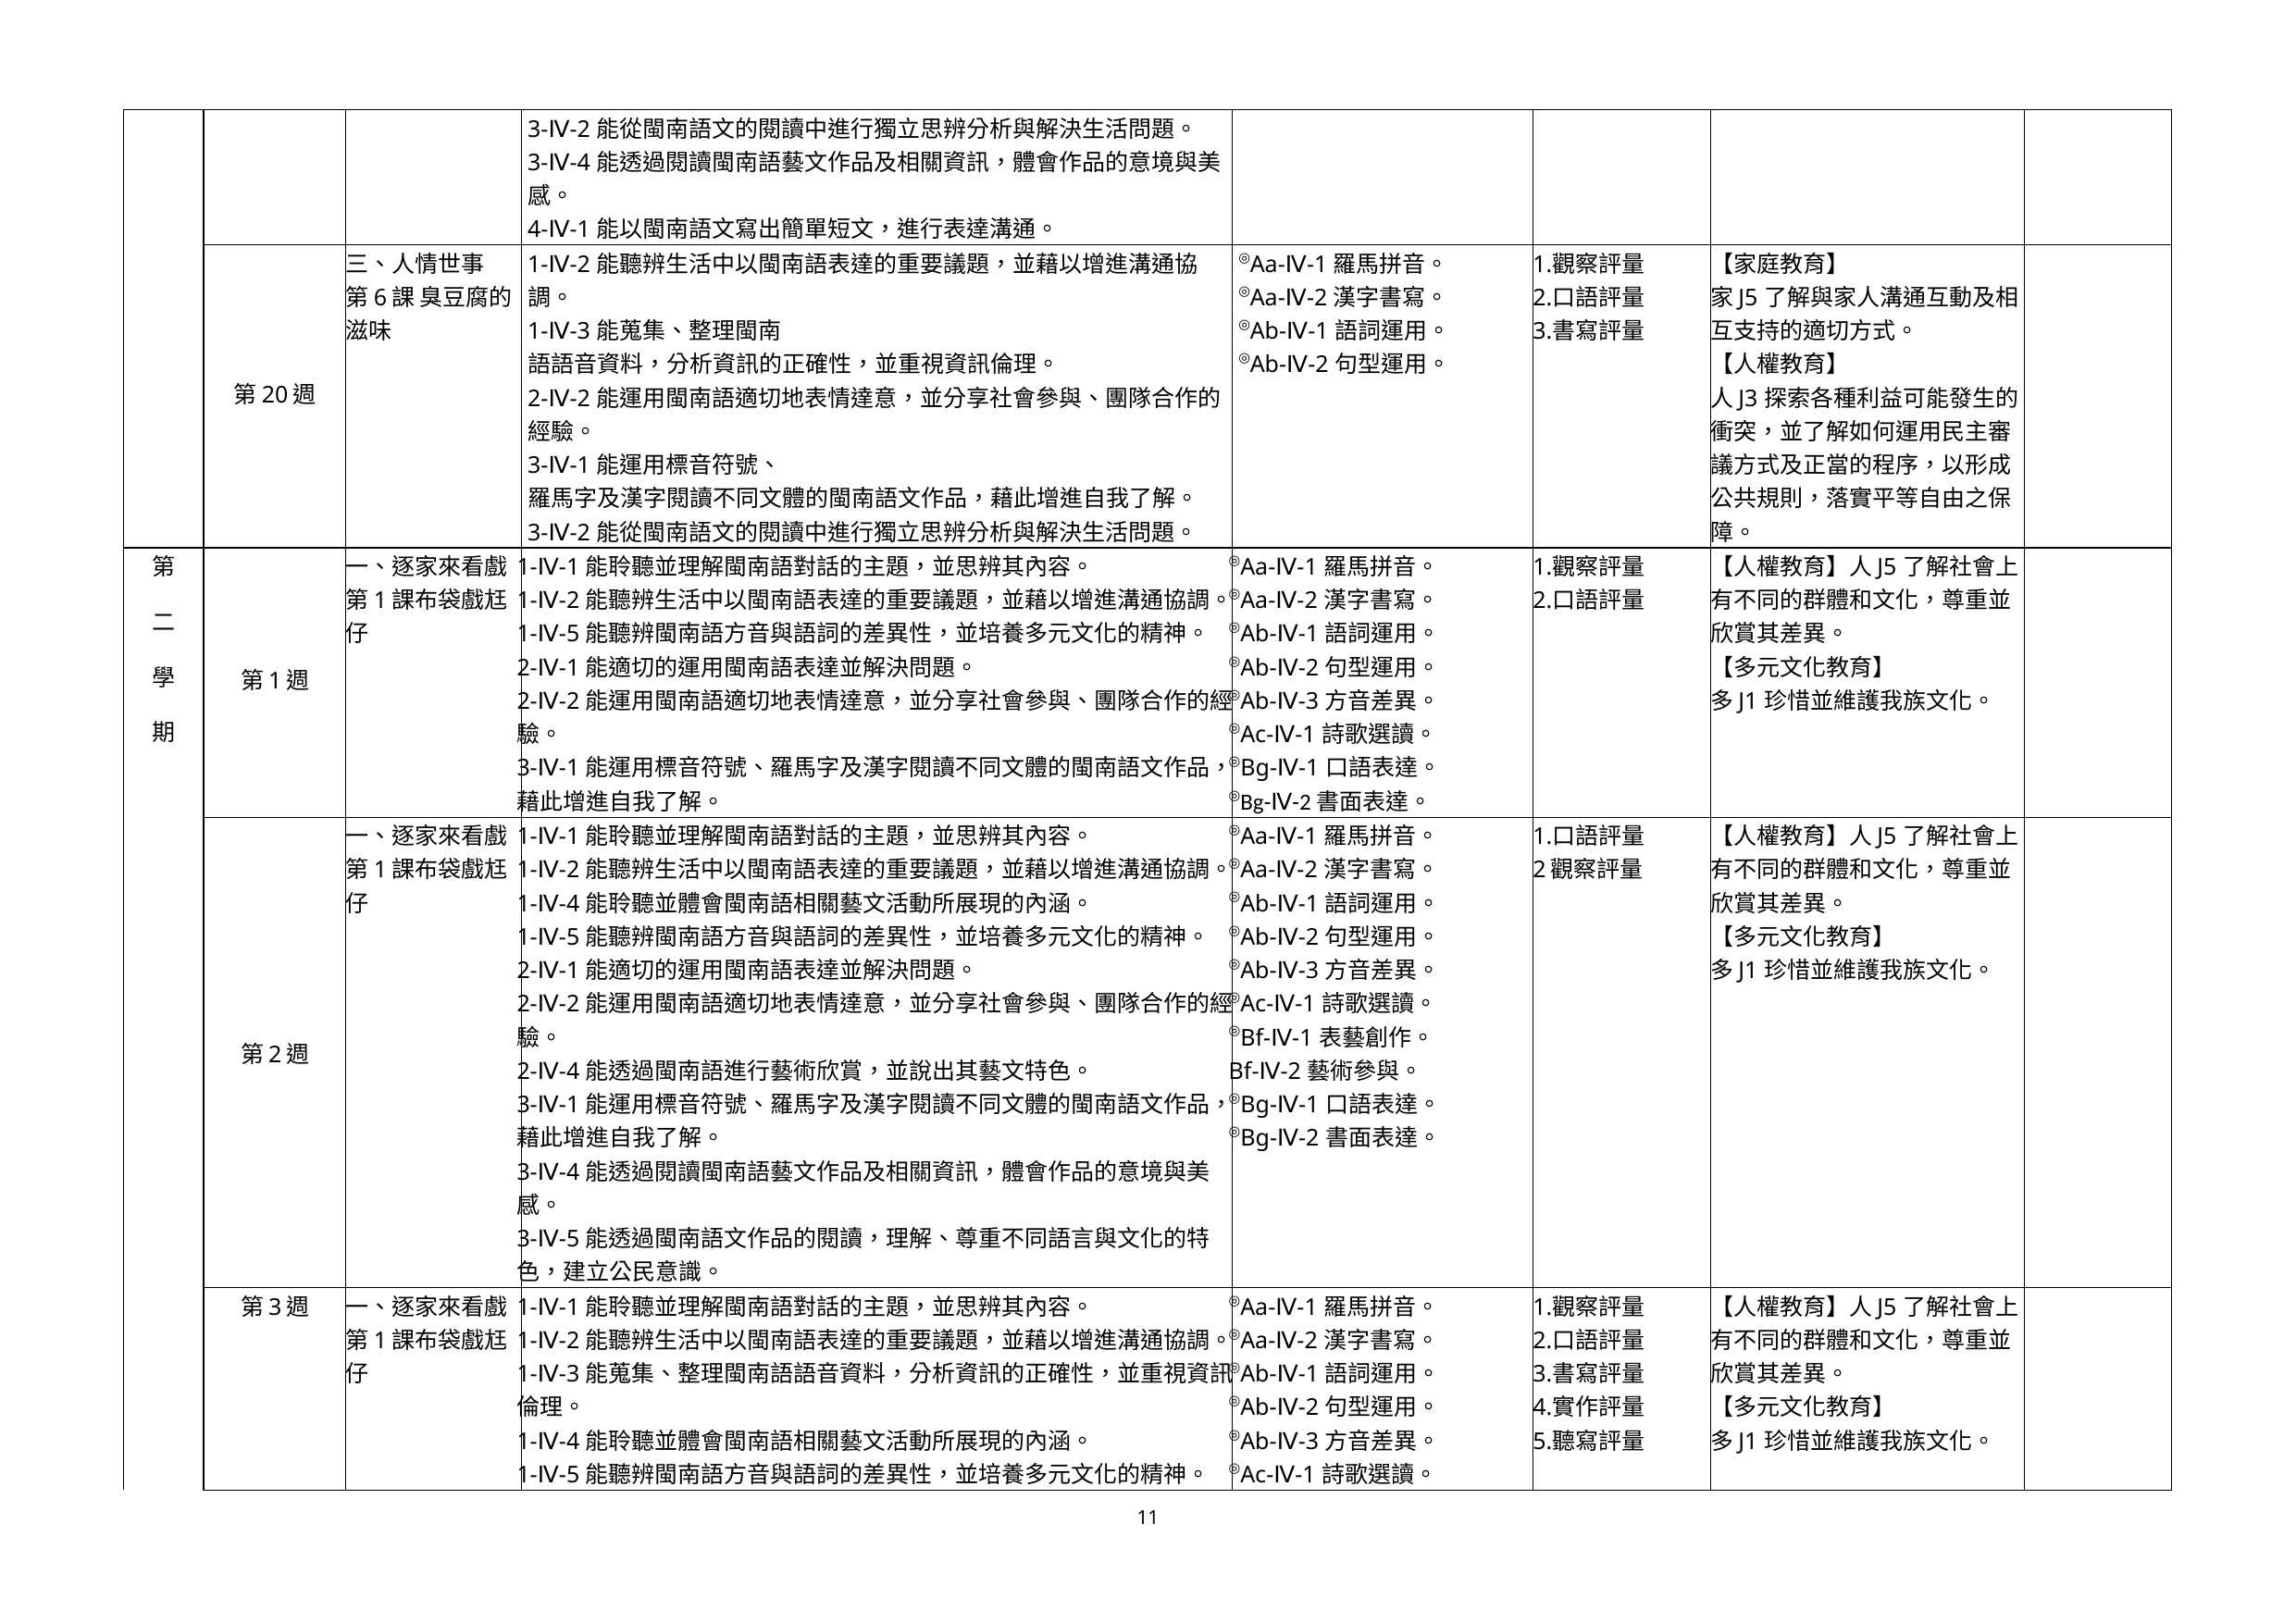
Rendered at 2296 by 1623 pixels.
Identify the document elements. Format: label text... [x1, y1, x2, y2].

table_cell [1533, 110, 1710, 244]
table_cell [2025, 245, 2171, 547]
table_cell 第20週 [205, 245, 345, 547]
table_cell [205, 110, 345, 244]
table_cell [2025, 818, 2171, 1287]
table_cell 【人權教育】人J5 了解社會上有不同的群體和文化，尊重並欣賞其差異。 【多元文化教育】 多J1 珍惜並維護我族文化。 [1711, 549, 2024, 816]
table_cell 1.觀察評量 2.口語評量 [1533, 549, 1710, 816]
table_cell 【人權教育】人J5 了解社會上有不同的群體和文化，尊重並欣賞其差異。 【多元文化教育】 多J1 珍惜並維護我族文化。 [1711, 818, 2024, 1287]
table_cell [2025, 549, 2171, 816]
table_cell 第2週 [205, 818, 345, 1287]
table_cell 1.觀察評量 2.口語評量 3.書寫評量 [1533, 245, 1710, 547]
table_cell 第3週 [205, 1288, 345, 1489]
table_cell 【家庭教育】 家J5 了解與家人溝通互動及相互支持的適切方式。 【人權教育】 人J3 探索各種利益可能發生的衝突，並了解如何運用民主審議方式及正當的程序，以形成公共規則，落實平等自由之保障。 [1711, 245, 2024, 547]
table_cell [2025, 110, 2171, 244]
table_cell 1-Ⅳ-1 能聆聽並理解閩南語對話的主題，並思辨其內容。 1-Ⅳ-2 能聽辨生活中以閩南語表達的重要議題，並藉以增進溝通協調。 1-Ⅳ-4 能聆聽並體會閩南語相關藝文活動所展現的內涵。 1-Ⅳ-5 能聽辨閩南語方音與語詞的差異性，並培養多元文化的精神。 2-Ⅳ-1 能適切的運用閩南語表達並解決問題。 2-Ⅳ-2 能運用閩南語適切地表情達意，並分享社會參與、團隊合作的經驗。 2-Ⅳ-4 能透過閩南語進行藝術欣賞，並說出其藝文特色。 3-Ⅳ-1 能運用標音符號、羅馬字及漢字閱讀不同文體的閩南語文作品，藉此增進自我了解。 3-Ⅳ-4 能透過閱讀閩南語藝文作品及相關資訊，體會作品的意境與美感。 3-Ⅳ-5 能透過閩南語文作品的閱讀，理解、尊重不同語言與文化的特色，建立公民意識。 [522, 818, 1232, 1287]
table_cell 一、逐家來看戲 第1課布袋戲尪仔 [346, 818, 521, 1287]
table_cell 一、逐家來看戲 第1課布袋戲尪仔 [346, 549, 521, 816]
table_cell 第 二 學 期 [124, 549, 203, 1489]
table_cell [1233, 110, 1533, 244]
table_cell ◎Aa-Ⅳ-1 羅馬拼音。 ◎Aa-Ⅳ-2 漢字書寫。 ◎Ab-Ⅳ-1 語詞運用。 ◎Ab-Ⅳ-2 句型運用。 ◎Ab-Ⅳ-3 方音差異。 ◎Ac-Ⅳ-1 詩歌選讀。 ◎Bg-Ⅳ-1 口語表達。 ◎Bg-Ⅳ-2 書面表達。 [1233, 549, 1533, 816]
table_cell 【人權教育】人J5 了解社會上有不同的群體和文化，尊重並欣賞其差異。 【多元文化教育】 多J1 珍惜並維護我族文化。 [1711, 1288, 2024, 1489]
table_cell ◎Aa-Ⅳ-1 羅馬拼音。 ◎Aa-Ⅳ-2 漢字書寫。 ◎Ab-Ⅳ-1 語詞運用。 ◎Ab-Ⅳ-2 句型運用。 [1233, 245, 1533, 547]
table_cell 第1週 [205, 549, 345, 816]
table_cell 1.觀察評量 2.口語評量 3.書寫評量 4.實作評量 5.聽寫評量 [1533, 1288, 1710, 1489]
table_cell [346, 110, 521, 244]
table_cell ◎Aa-Ⅳ-1 羅馬拼音。 ◎Aa-Ⅳ-2 漢字書寫。 ◎Ab-Ⅳ-1 語詞運用。 ◎Ab-Ⅳ-2 句型運用。 ◎Ab-Ⅳ-3 方音差異。 ◎Ac-Ⅳ-1 詩歌選讀。 ◎Bf-Ⅳ-1 表藝創作。 Bf-Ⅳ-2 藝術參與。 ◎Bg-Ⅳ-1 口語表達。 ◎Bg-Ⅳ-2 書面表達。 [1233, 818, 1533, 1287]
table_cell 3-Ⅳ-2 能從閩南語文的閱讀中進行獨立思辨分析與解決生活問題。 3-Ⅳ-4 能透過閱讀閩南語藝文作品及相關資訊，體會作品的意境與美感。 4-Ⅳ-1 能以閩南語文寫出簡單短文，進行表達溝通。 [522, 110, 1232, 244]
table_cell 三、人情世事 第6課 臭豆腐的滋味 [346, 245, 521, 547]
table_cell 1.口語評量 2觀察評量 [1533, 818, 1710, 1287]
table_cell [2025, 1288, 2171, 1489]
table_cell ◎Aa-Ⅳ-1 羅馬拼音。 ◎Aa-Ⅳ-2 漢字書寫。 ◎Ab-Ⅳ-1 語詞運用。 ◎Ab-Ⅳ-2 句型運用。 ◎Ab-Ⅳ-3 方音差異。 ◎Ac-Ⅳ-1 詩歌選讀。 ◎Be-Ⅳ-1 數位資源。 ◎Be-Ⅳ-2 影音媒材。 ◎Bf-Ⅳ-1 表藝創作。 Bf-Ⅳ-2 藝術參與。 ◎Bg-Ⅳ-1 口語表達。 ◎Bg-Ⅳ-2 書面表達。 [1233, 1288, 1533, 1489]
table_cell 1-Ⅳ-1 能聆聽並理解閩南語對話的主題，並思辨其內容。 1-Ⅳ-2 能聽辨生活中以閩南語表達的重要議題，並藉以增進溝通協調。 1-Ⅳ-5 能聽辨閩南語方音與語詞的差異性，並培養多元文化的精神。 2-Ⅳ-1 能適切的運用閩南語表達並解決問題。 2-Ⅳ-2 能運用閩南語適切地表情達意，並分享社會參與、團隊合作的經驗。 3-Ⅳ-1 能運用標音符號、羅馬字及漢字閱讀不同文體的閩南語文作品，藉此增進自我了解。 [522, 549, 1232, 816]
table_cell 1-Ⅳ-1 能聆聽並理解閩南語對話的主題，並思辨其內容。 1-Ⅳ-2 能聽辨生活中以閩南語表達的重要議題，並藉以增進溝通協調。 1-Ⅳ-3 能蒐集、整理閩南語語音資料，分析資訊的正確性，並重視資訊倫理。 1-Ⅳ-4 能聆聽並體會閩南語相關藝文活動所展現的內涵。 1-Ⅳ-5 能聽辨閩南語方音與語詞的差異性，並培養多元文化的精神。 2-Ⅳ-1 能適切的運用閩南語表達並解決問題。 2-Ⅳ-2 能運用閩南語適切地表情達意，並分享社會參與、團隊合作的經驗。 2-Ⅳ-4 能透過閩南語進行藝術欣賞，並說出其藝文特色。 3-Ⅳ-1 能運用標音符號、羅馬字及漢字閱讀不同文體的閩南語文作品，藉此增進自我了解。 3-Ⅳ-3 能透過資訊及檢索工具，蒐集、整理與閱讀閩南語文資料，進行多元學科／專業領域知能的發展。 3-Ⅳ-4 能透過閱讀閩南語藝文作品及相關資訊，體會作品的意境與美感。 3-Ⅳ-5 能透過閩南語文作品的閱讀，理解、尊重不同語言與文化的特色，建立公民意識。 4-Ⅳ-2 能運用科技與資訊媒材，豐富閩南語文的創作型態。 [522, 1288, 1232, 1489]
table_cell 1-Ⅳ-2 能聽辨生活中以閩南語表達的重要議題，並藉以增進溝通協調。 1-Ⅳ-3 能蒐集、整理閩南 語語音資料，分析資訊的正確性，並重視資訊倫理。 2-Ⅳ-2 能運用閩南語適切地表情達意，並分享社會參與、團隊合作的經驗。 3-Ⅳ-1 能運用標音符號、 羅馬字及漢字閱讀不同文體的閩南語文作品，藉此增進自我了解。 3-Ⅳ-2 能從閩南語文的閱讀中進行獨立思辨分析與解決生活問題。 [522, 245, 1232, 547]
table_cell [1711, 110, 2024, 244]
table_cell 一、逐家來看戲 第1課布袋戲尪仔 [346, 1288, 521, 1489]
